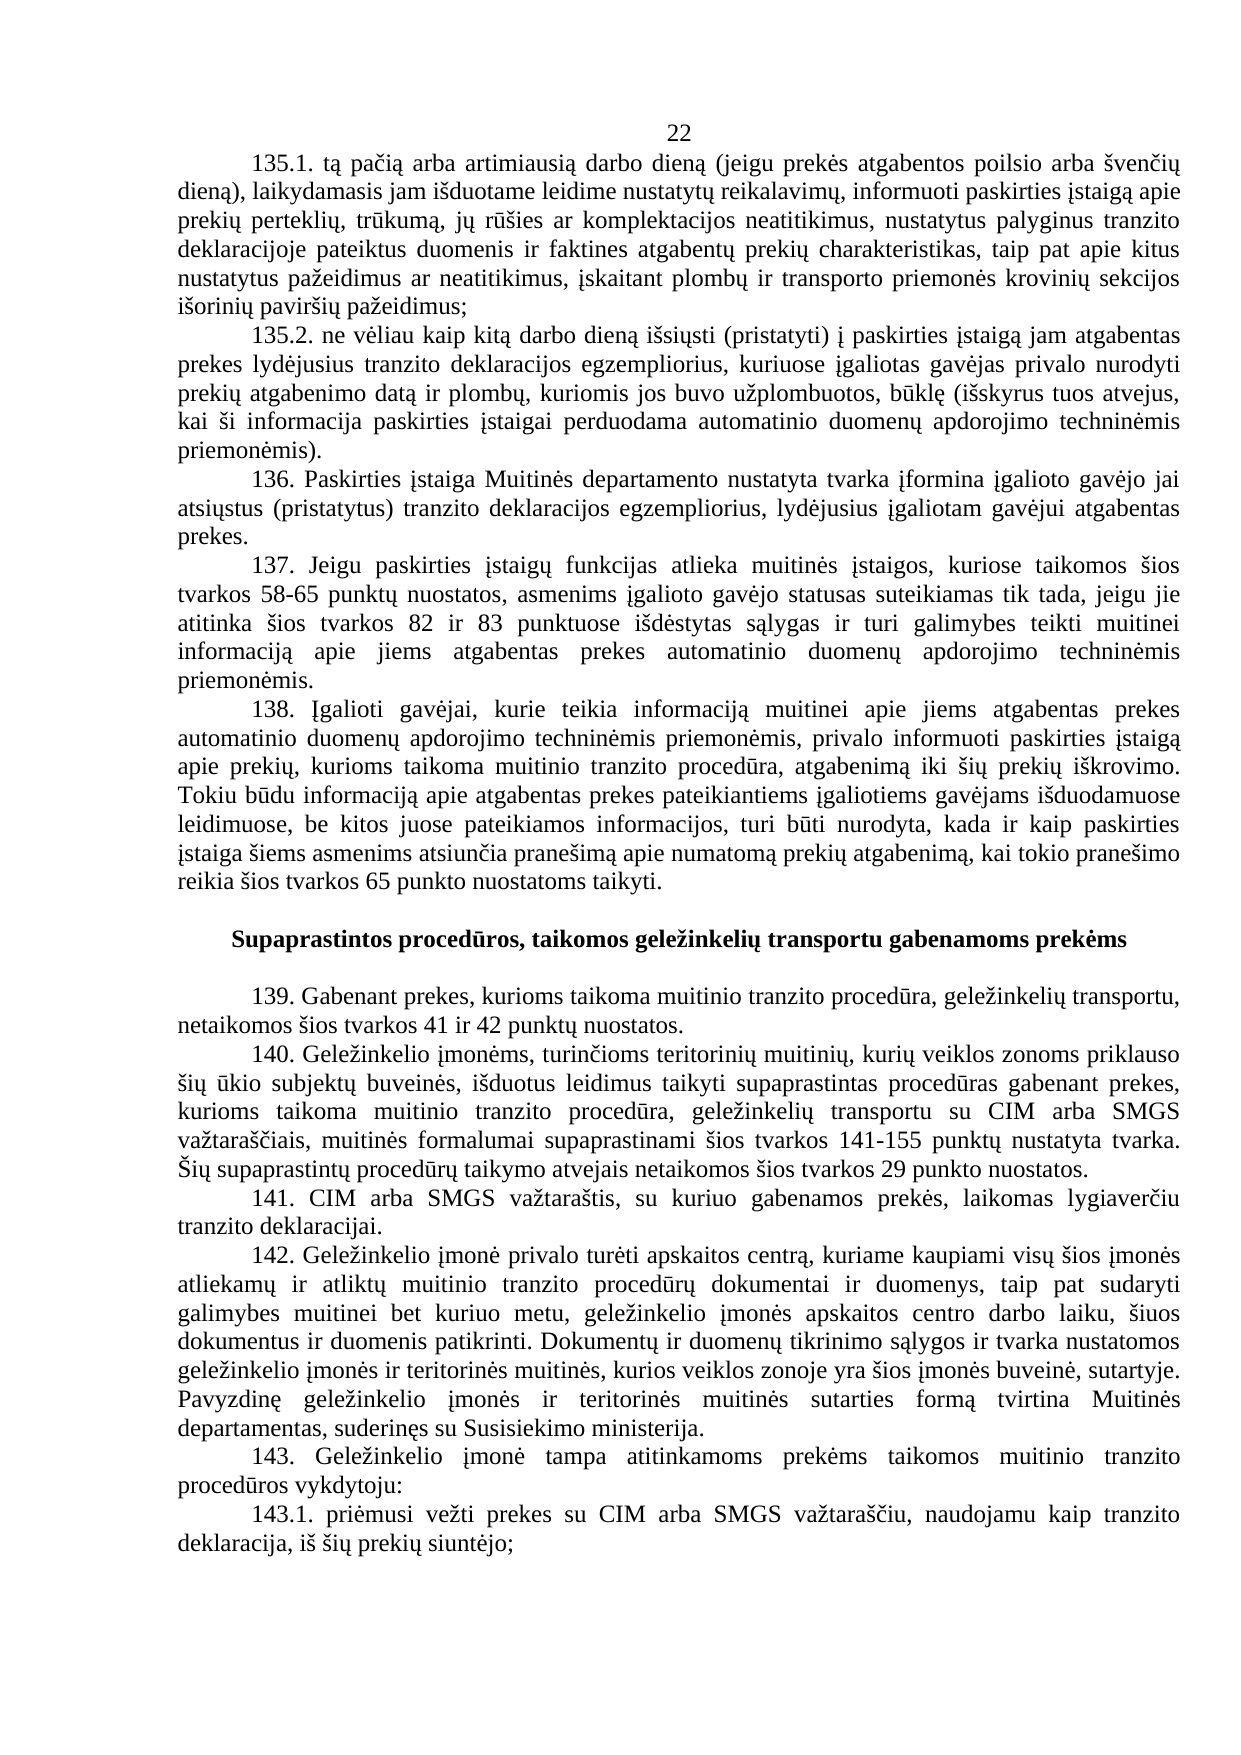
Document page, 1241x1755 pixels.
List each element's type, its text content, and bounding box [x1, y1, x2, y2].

text 139. Gabenant prekes, kurioms taikoma muitinio tranzito procedūra, geležinkelių transportu, netaikomos šios tvarkos 41 ir 42 punktų nuostatos. [177, 981, 1181, 1039]
text 143.1. priėmusi vežti prekes su CIM arba SMGS važtaraščiu, naudojamu kaip tranzito deklaracija, iš šių prekių siuntėjo; [177, 1499, 1181, 1556]
text 142. Geležinkelio įmonė privalo turėti apskaitos centrą, kuriame kaupiami visų šios įmonės atliekamų ir atliktų muitinio tranzito procedūrų dokumentai ir duomenys, taip pat sudaryti galimybes muitinei bet kuriuo metu, geležinkelio įmonės apskaitos centro darbo laiku, šiuos dokumentus ir duomenis patikrinti. Dokumentų ir duomenų tikrinimo sąlygos ir tvarka nustatomos geležinkelio įmonės ir teritorinės muitinės, kurios veiklos zonoje yra šios įmonės buveinė, sutartyje. Pavyzdinę geležinkelio įmonės ir teritorinės muitinės sutarties formą tvirtina Muitinės departamentas, suderinęs su Susisiekimo ministerija. [177, 1240, 1181, 1441]
text 141. CIM arba SMGS važtaraštis, su kuriuo gabenamos prekės, laikomas lygiaverčiu tranzito deklaracijai. [177, 1183, 1181, 1240]
text 137. Jeigu paskirties įstaigų funkcijas atlieka muitinės įstaigos, kuriose taikomos šios tvarkos 58-65 punktų nuostatos, asmenims įgalioto gavėjo statusas suteikiamas tik tada, jeigu jie atitinka šios tvarkos 82 ir 83 punktuose išdėstytas sąlygas ir turi galimybes teikti muitinei informaciją apie jiems atgabentas prekes automatinio duomenų apdorojimo techninėmis priemonėmis. [177, 550, 1181, 694]
text Supaprastintos procedūros, taikomos geležinkelių transportu gabenamoms prekėms [177, 924, 1181, 953]
text 143. Geležinkelio įmonė tampa atitinkamoms prekėms taikomos muitinio tranzito procedūros vykdytoju: [177, 1441, 1181, 1499]
text 135.2. ne vėliau kaip kitą darbo dieną išsiųsti (pristatyti) į paskirties įstaigą jam atgabentas prekes lydėjusius tranzito deklaracijos egzempliorius, kuriuose įgaliotas gavėjas privalo nurodyti prekių atgabenimo datą ir plombų, kuriomis jos buvo užplombuotos, būklę (išskyrus tuos atvejus, kai ši informacija paskirties įstaigai perduodama automatinio duomenų apdorojimo techninėmis priemonėmis). [177, 320, 1181, 464]
text 136. Paskirties įstaiga Muitinės departamento nustatyta tvarka įformina įgalioto gavėjo jai atsiųstus (pristatytus) tranzito deklaracijos egzempliorius, lydėjusius įgaliotam gavėjui atgabentas prekes. [177, 464, 1181, 550]
text 138. Įgalioti gavėjai, kurie teikia informaciją muitinei apie jiems atgabentas prekes automatinio duomenų apdorojimo techninėmis priemonėmis, privalo informuoti paskirties įstaigą apie prekių, kurioms taikoma muitinio tranzito procedūra, atgabenimą iki šių prekių iškrovimo. Tokiu būdu informaciją apie atgabentas prekes pateikiantiems įgaliotiems gavėjams išduodamuose leidimuose, be kitos juose pateikiamos informacijos, turi būti nurodyta, kada ir kaip paskirties įstaiga šiems asmenims atsiunčia pranešimą apie numatomą prekių atgabenimą, kai tokio pranešimo reikia šios tvarkos 65 punkto nuostatoms taikyti. [177, 694, 1181, 895]
text 135.1. tą pačią arba artimiausią darbo dieną (jeigu prekės atgabentos poilsio arba švenčių dieną), laikydamasis jam išduotame leidime nustatytų reikalavimų, informuoti paskirties įstaigą apie prekių perteklių, trūkumą, jų rūšies ar komplektacijos neatitikimus, nustatytus palyginus tranzito deklaracijoje pateiktus duomenis ir faktines atgabentų prekių charakteristikas, taip pat apie kitus nustatytus pažeidimus ar neatitikimus, įskaitant plombų ir transporto priemonės krovinių sekcijos išorinių paviršių pažeidimus; [177, 148, 1181, 320]
text 140. Geležinkelio įmonėms, turinčioms teritorinių muitinių, kurių veiklos zonoms priklauso šių ūkio subjektų buveinės, išduotus leidimus taikyti supaprastintas procedūras gabenant prekes, kurioms taikoma muitinio tranzito procedūra, geležinkelių transportu su CIM arba SMGS važtaraščiais, muitinės formalumai supaprastinami šios tvarkos 141-155 punktų nustatyta tvarka. Šių supaprastintų procedūrų taikymo atvejais netaikomos šios tvarkos 29 punkto nuostatos. [177, 1039, 1181, 1183]
